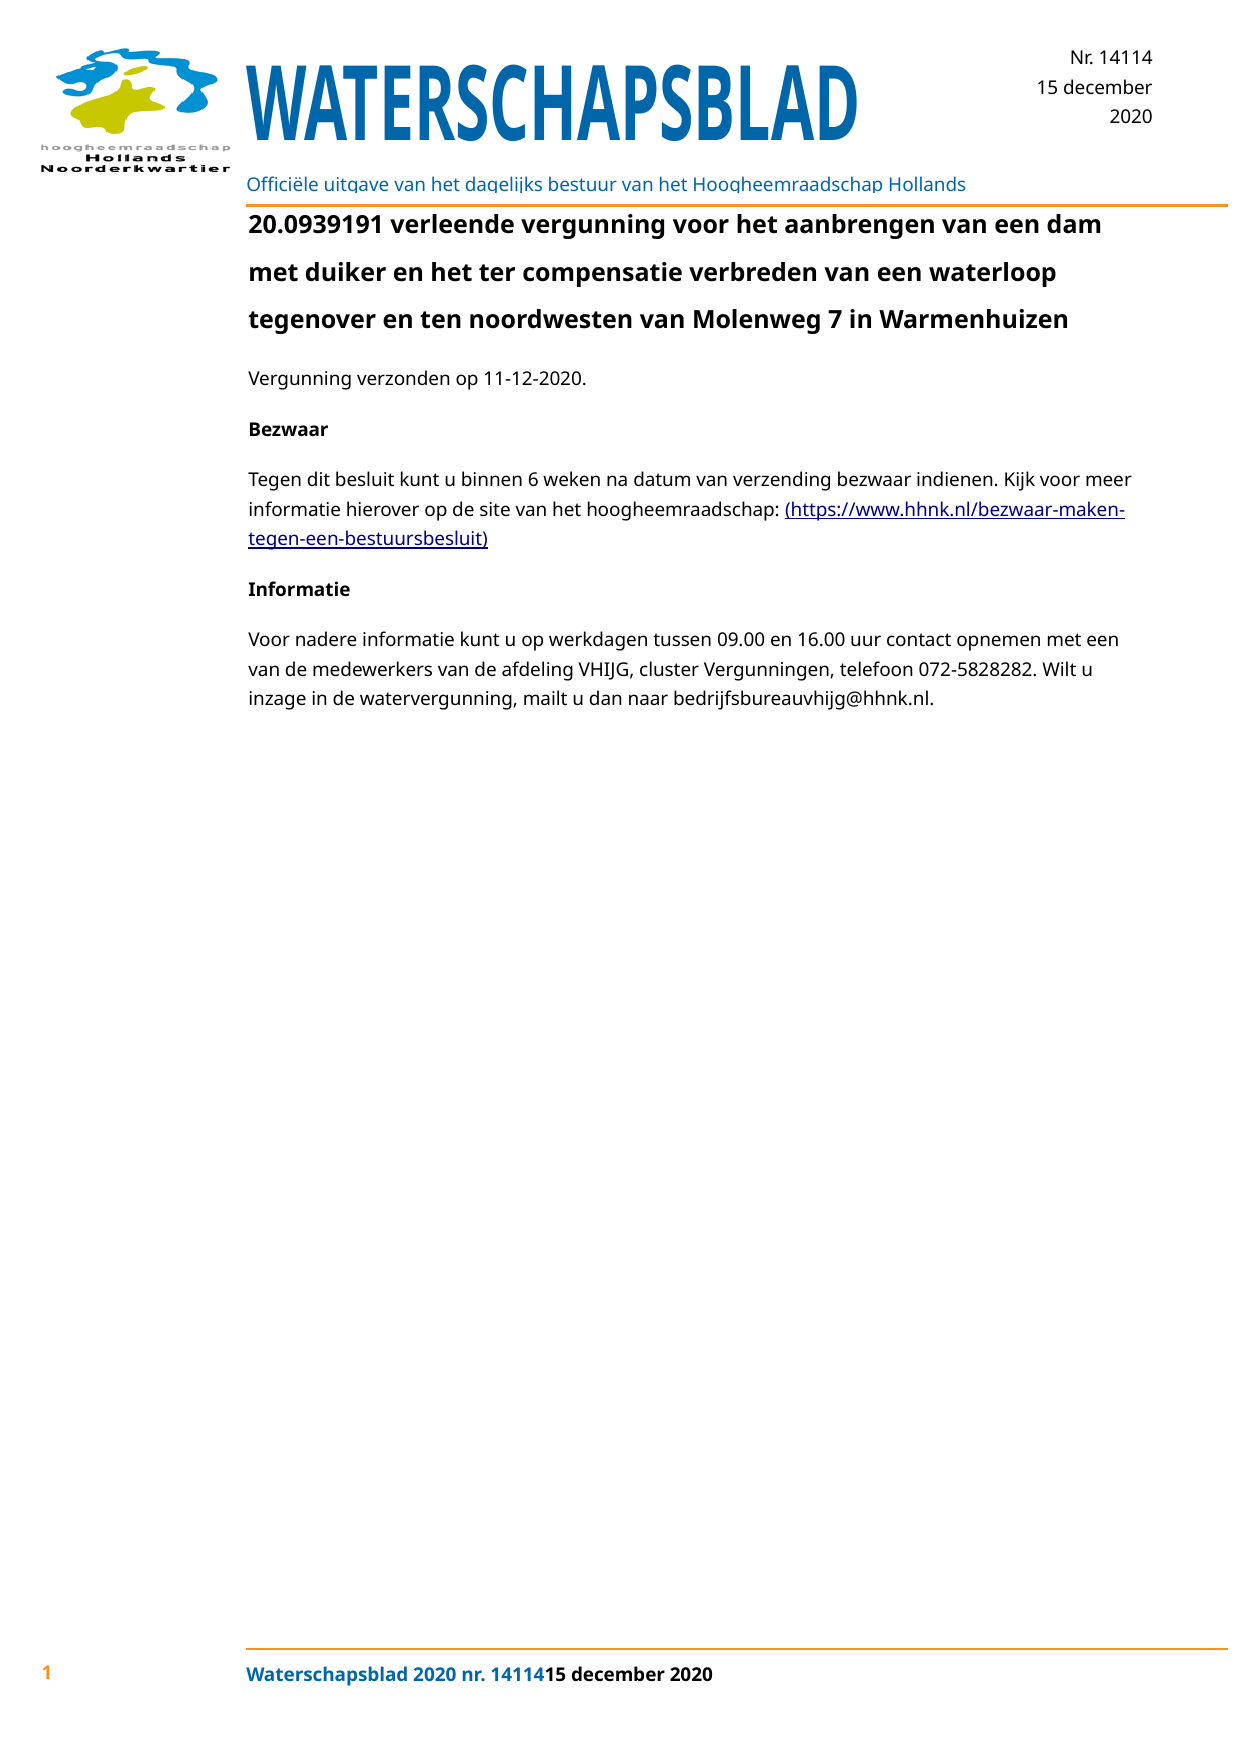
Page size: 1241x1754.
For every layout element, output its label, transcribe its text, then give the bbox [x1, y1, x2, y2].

text 20.0939191 verleende vergunning voor het aanbrengen van een dam met duiker en het ter compensatie verbreden van een waterloop tegenover en ten noordwesten van Molenweg 7 in Warmenhuizen [248, 207, 1152, 336]
text Voor nadere informatie kunt u op werkdagen tussen 09.00 en 16.00 uur contact opnemen met een van de medewerkers van de afdeling VHIJG, cluster Vergunningen, telefoon 072-5828282. Wilt u inzage in de watervergunning, mailt u dan naar bedrijfsbureauvhijg@hhnk.nl. [248, 626, 1152, 711]
picture [41, 47, 231, 172]
text Vergunning verzonden op 11-12-2020. [248, 366, 1152, 391]
text Informatie [248, 576, 1152, 602]
text Bezwaar [248, 416, 1152, 442]
text Tegen dit besluit kunt u binnen 6 weken na datum van verzending bezwaar indienen. Kijk voor meer informatie hierover op de site van het hoogheemraadschap: (https://www.hhnk.nl/bezwaar-maken-tegen-een-bestuursbesluit) [248, 466, 1152, 551]
